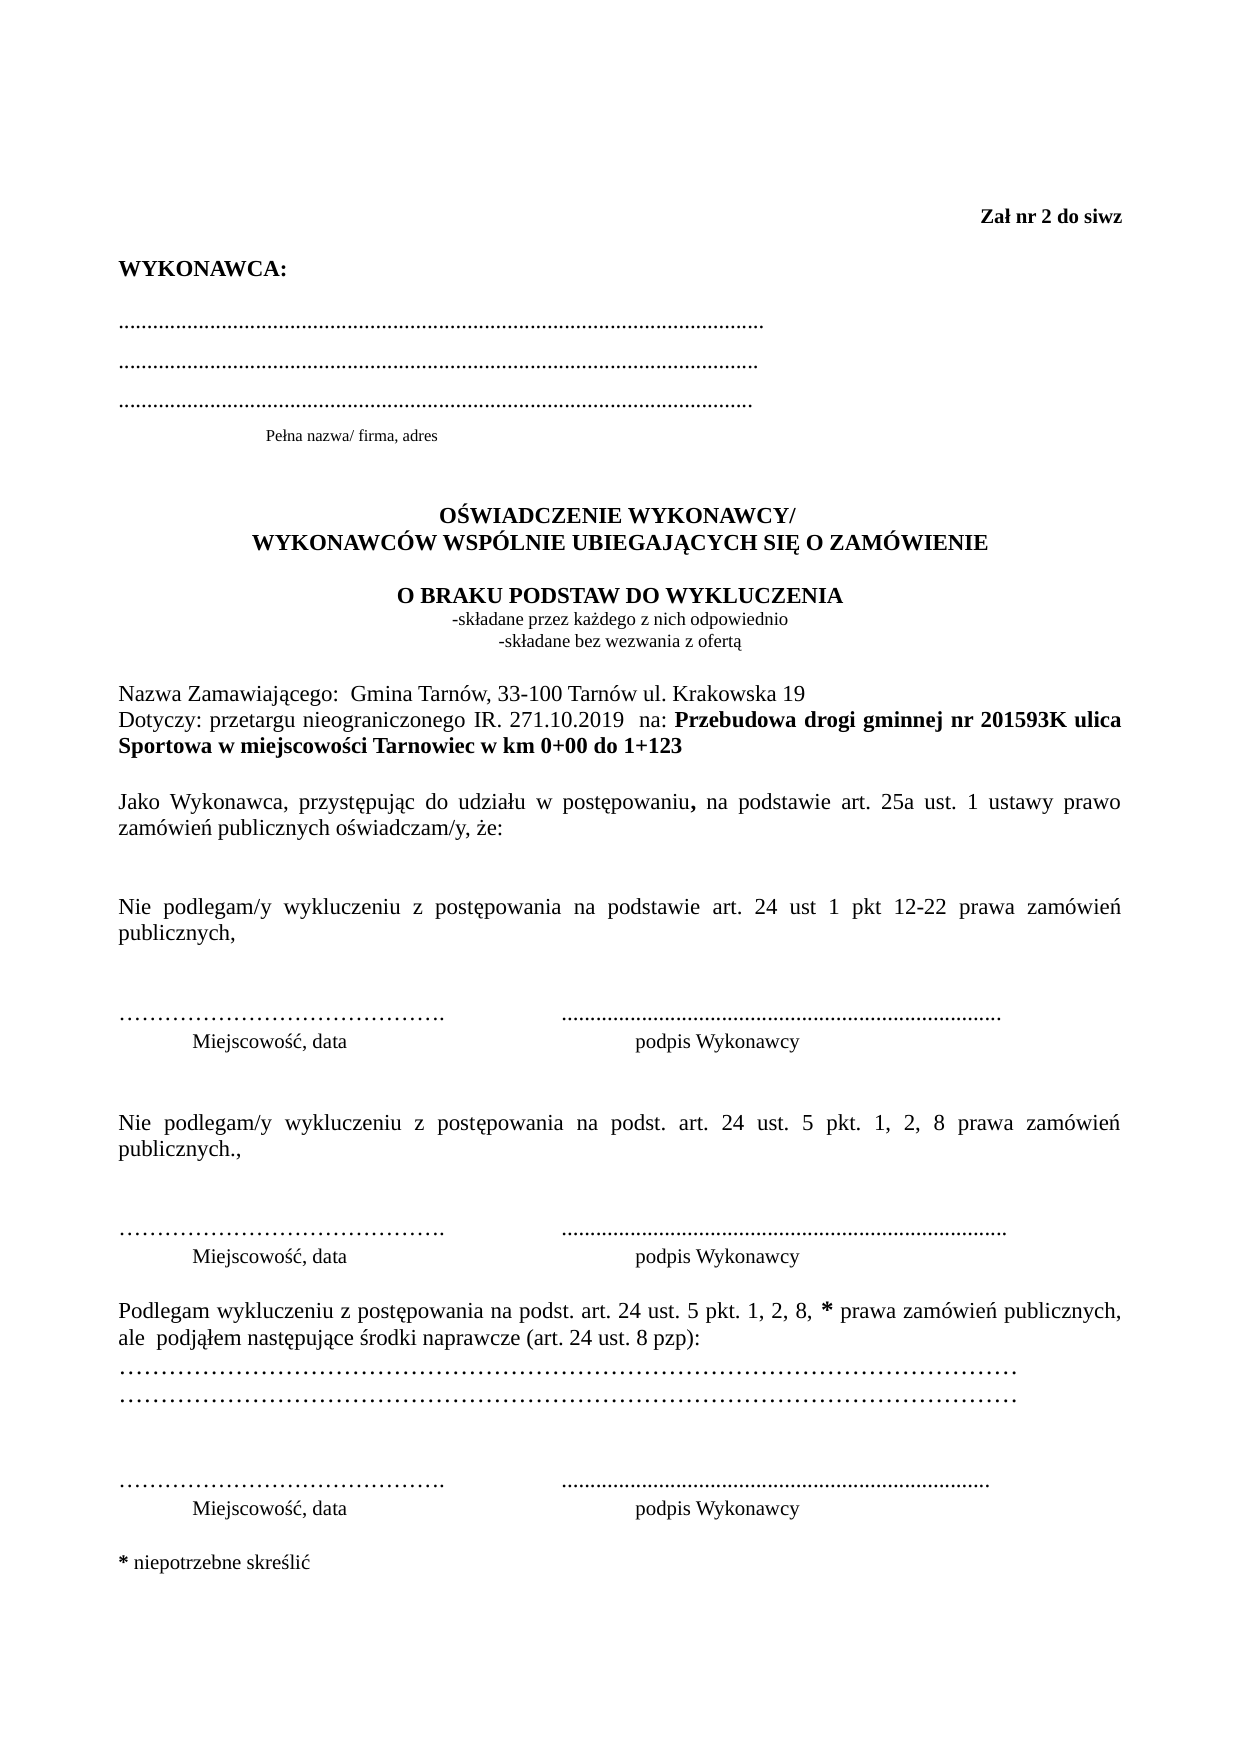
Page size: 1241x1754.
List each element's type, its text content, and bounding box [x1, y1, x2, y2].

text WYKONAWCÓW WSPÓLNIE UBIEGAJĄCYCH SIĘ O ZAMÓWIENIE [118, 529, 1122, 555]
text O BRAKU PODSTAW DO WYKLUCZENIA [118, 582, 1122, 608]
text OŚWIADCZENIE WYKONAWCY/ [118, 503, 1122, 529]
text ................................................................................................................ [118, 347, 1122, 373]
text Dotyczy: przetargu nieograniczonego IR. 271.10.2019 na: Przebudowa drogi gminnej nr 201593K ulica Sportowa w miejscowości Tarnowiec w km 0+00 do 1+123 [118, 706, 1122, 759]
text ……………………………………. ............................................................................. [118, 998, 1122, 1025]
text Miejscowość, data podpis Wykonawcy [118, 1025, 1122, 1054]
text ……………………………………. ........................................................................... [118, 1466, 1122, 1492]
text -składane bez wezwania z ofertą [118, 629, 1122, 651]
text Podlegam wykluczeniu z postępowania na podst. art. 24 ust. 5 pkt. 1, 2, 8, * prawa zamówień publicznych, ale podjąłem następujące środki naprawcze (art. 24 ust. 8 pzp): [118, 1296, 1122, 1351]
text Jako Wykonawca, przystępując do udziału w postępowaniu, na podstawie art. 25a ust. 1 ustawy prawo zamówień publicznych oświadczam/y, że: [118, 788, 1122, 840]
text ……………………………………………………………………………………………… [118, 1351, 1122, 1379]
text ……………………………………………………………………………………………… [118, 1379, 1122, 1408]
text -składane przez każdego z nich odpowiednio [118, 608, 1122, 629]
text Nie podlegam/y wykluczeniu z postępowania na podst. art. 24 ust. 5 pkt. 1, 2, 8 prawa zamówień publicznych., [118, 1109, 1122, 1161]
text ............................................................................................................... [118, 386, 1122, 413]
text ................................................................................................................. [118, 307, 1122, 334]
text ……………………………………. .............................................................................. [118, 1214, 1122, 1241]
text WYKONAWCA: [118, 255, 1122, 281]
text Miejscowość, data podpis Wykonawcy [118, 1492, 1122, 1521]
text Nie podlegam/y wykluczeniu z postępowania na podstawie art. 24 ust 1 pkt 12-22 prawa zamówień publicznych, [118, 893, 1122, 946]
text Zał nr 2 do siwz [118, 204, 1122, 228]
text Miejscowość, data podpis Wykonawcy [118, 1241, 1122, 1269]
text Nazwa Zamawiającego: Gmina Tarnów, 33-100 Tarnów ul. Krakowska 19 [118, 680, 1122, 706]
text * niepotrzebne skreślić [118, 1549, 1122, 1574]
text Pełna nazwa/ firma, adres [266, 426, 1122, 445]
